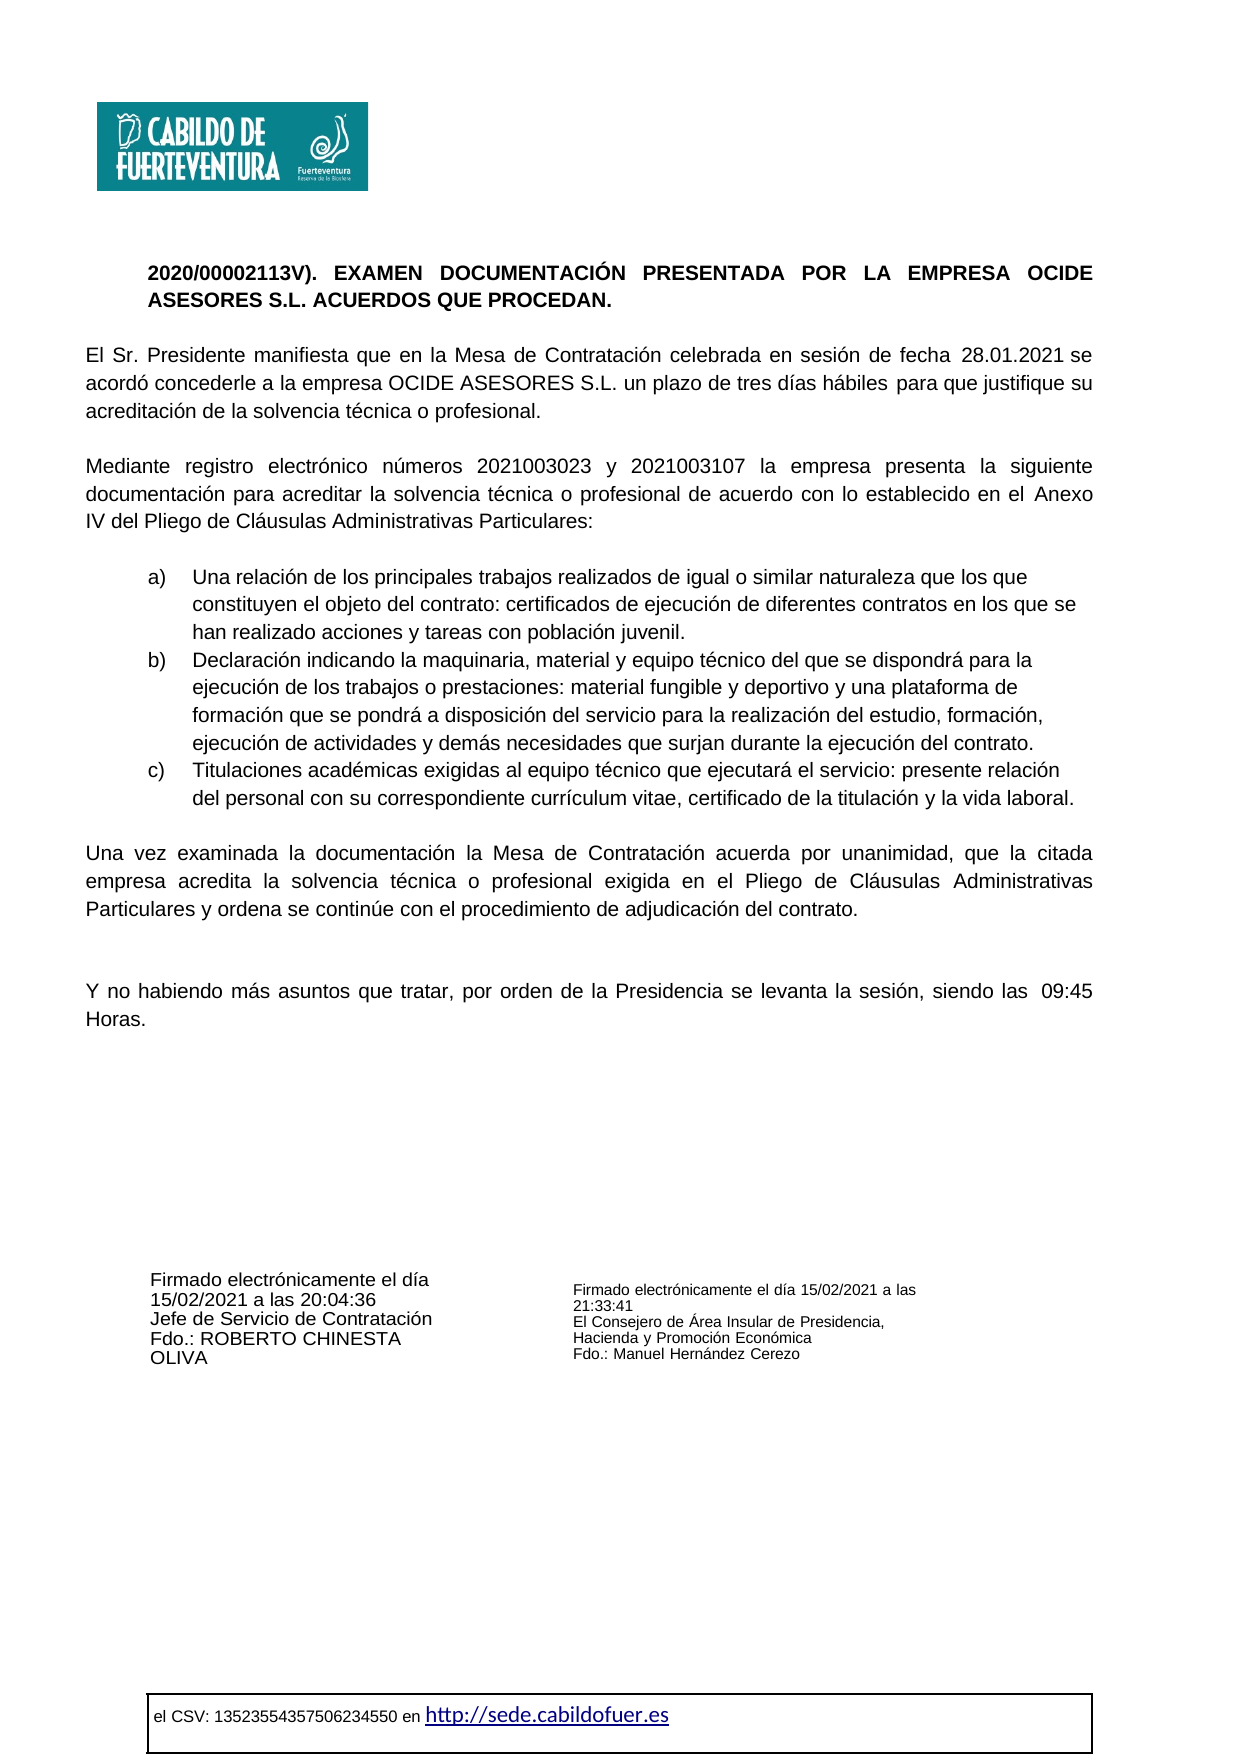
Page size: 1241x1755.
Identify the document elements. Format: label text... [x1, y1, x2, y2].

list Una relación de los principales trabajos realizados de igual o similar naturaleza que los que constituyen el objeto del contrato: certificados de ejecución de diferentes contratos en los que se han realizado acciones y tareas con población juvenil. [148, 564, 1083, 644]
text Y no habiendo más asuntos que tratar, por orden de la Presidencia se levanta la sesión, siendo las 09:45 Horas. [85, 979, 1093, 1031]
list Declaración indicando la maquinaria, material y equipo técnico del que se dispondrá para la ejecución de los trabajos o prestaciones: material fungible y deportivo y una plataforma de formación que se pondrá a disposición del servicio para la realización del estudio, formación, ejecución de actividades y demás necesidades que surjan durante la ejecución del contrato. [148, 647, 1049, 754]
text Firmado electrónicamente el día 15/02/2021 a las 21:33:41 [573, 1283, 947, 1315]
text 2020/00002113V). EXAMEN DOCUMENTACIÓN PRESENTADA POR LA EMPRESA OCIDE ASESORES S.L. ACUERDOS QUE PROCEDAN. [147, 260, 1093, 312]
list Titulaciones académicas exigidas al equipo técnico que ejecutará el servicio: presente relación del personal con su correspondiente currículum vitae, certificado de la titulación y la vida laboral. [148, 758, 1083, 810]
text El Consejero de Área Insular de Presidencia, Hacienda y Promoción Económica [573, 1315, 947, 1346]
text Una vez examinada la documentación la Mesa de Contratación acuerda por unanimidad, que la citada empresa acredita la solvencia técnica o profesional exigida en el Pliego de Cláusulas Administrativas Particulares y ordena se continúe con el procedimiento de adjudicación del contrato. [85, 841, 1093, 921]
text Mediante registro electrónico números 2021003023 y 2021003107 la empresa presenta la siguiente documentación para acreditar la solvencia técnica o profesional de acuerdo con lo establecido en el Anexo IV del Pliego de Cláusulas Administrativas Particulares: [85, 454, 1093, 533]
text El Sr. Presidente manifiesta que en la Mesa de Contratación celebrada en sesión de fecha 28.01.2021 se acordó concederle a la empresa OCIDE ASESORES S.L. un plazo de tres días hábiles para que justifique su acreditación de la solvencia técnica o profesional. [85, 343, 1093, 423]
text Fdo.: Manuel Hernández Cerezo [573, 1346, 1107, 1362]
text Jefe de Servicio de Contratación Fdo.: ROBERTO CHINESTA OLIVA [150, 1310, 463, 1369]
text Firmado electrónicamente el día 15/02/2021 a las 20:04:36 [150, 1271, 429, 1310]
